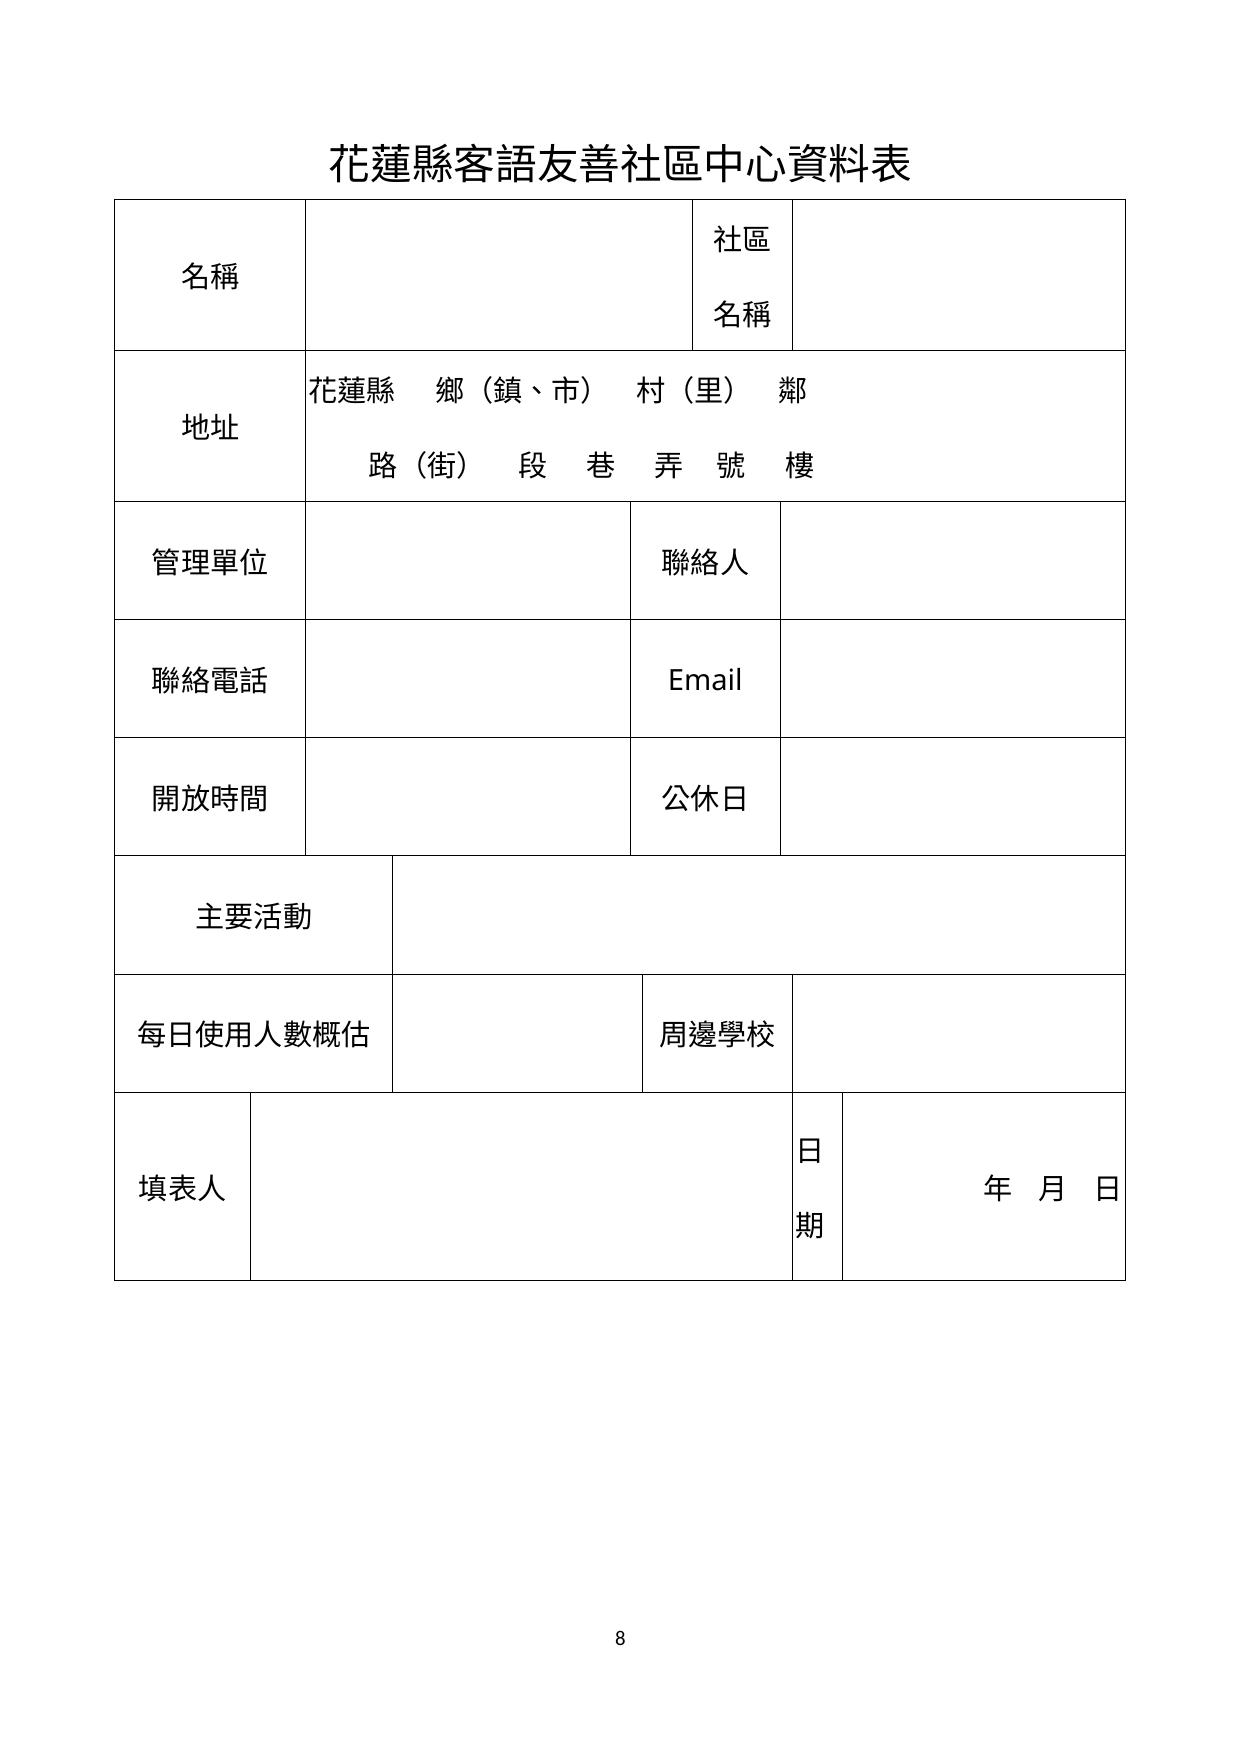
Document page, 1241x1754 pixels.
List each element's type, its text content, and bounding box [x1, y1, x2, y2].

table_cell 公休日 [631, 738, 780, 855]
text 花蓮縣客語友善社區中心資料表 [118, 124, 1122, 199]
table_cell [393, 856, 1125, 973]
table_cell [781, 620, 1125, 737]
table_cell 周邊學校 [643, 975, 792, 1092]
table_header [306, 200, 692, 350]
table_cell 日期 [793, 1093, 842, 1280]
table_cell 開放時間 [115, 738, 305, 855]
table_cell Email [631, 620, 780, 737]
table_header 名稱 [115, 200, 305, 350]
table_cell [306, 738, 630, 855]
table_cell [251, 1093, 792, 1280]
table_cell 管理單位 [115, 502, 305, 619]
table_header [793, 200, 1125, 350]
table_cell 填表人 [115, 1093, 250, 1280]
table_cell 每日使用人數概估 [115, 975, 392, 1092]
table_cell [393, 975, 642, 1092]
table_cell 花蓮縣 鄉（鎮、市） 村（里） 鄰 路（街） 段 巷 弄 號 樓 [306, 351, 1125, 501]
table_cell [781, 502, 1125, 619]
table_header 社區 名稱 [693, 200, 792, 350]
table_cell [306, 502, 630, 619]
table_cell 地址 [115, 351, 305, 501]
table_cell [306, 620, 630, 737]
table_cell 主要活動 [115, 856, 392, 973]
table_cell 年 月 日 [843, 1093, 1125, 1280]
table_cell 聯絡人 [631, 502, 780, 619]
table_cell [781, 738, 1125, 855]
table_cell 聯絡電話 [115, 620, 305, 737]
table_cell [793, 975, 1125, 1092]
